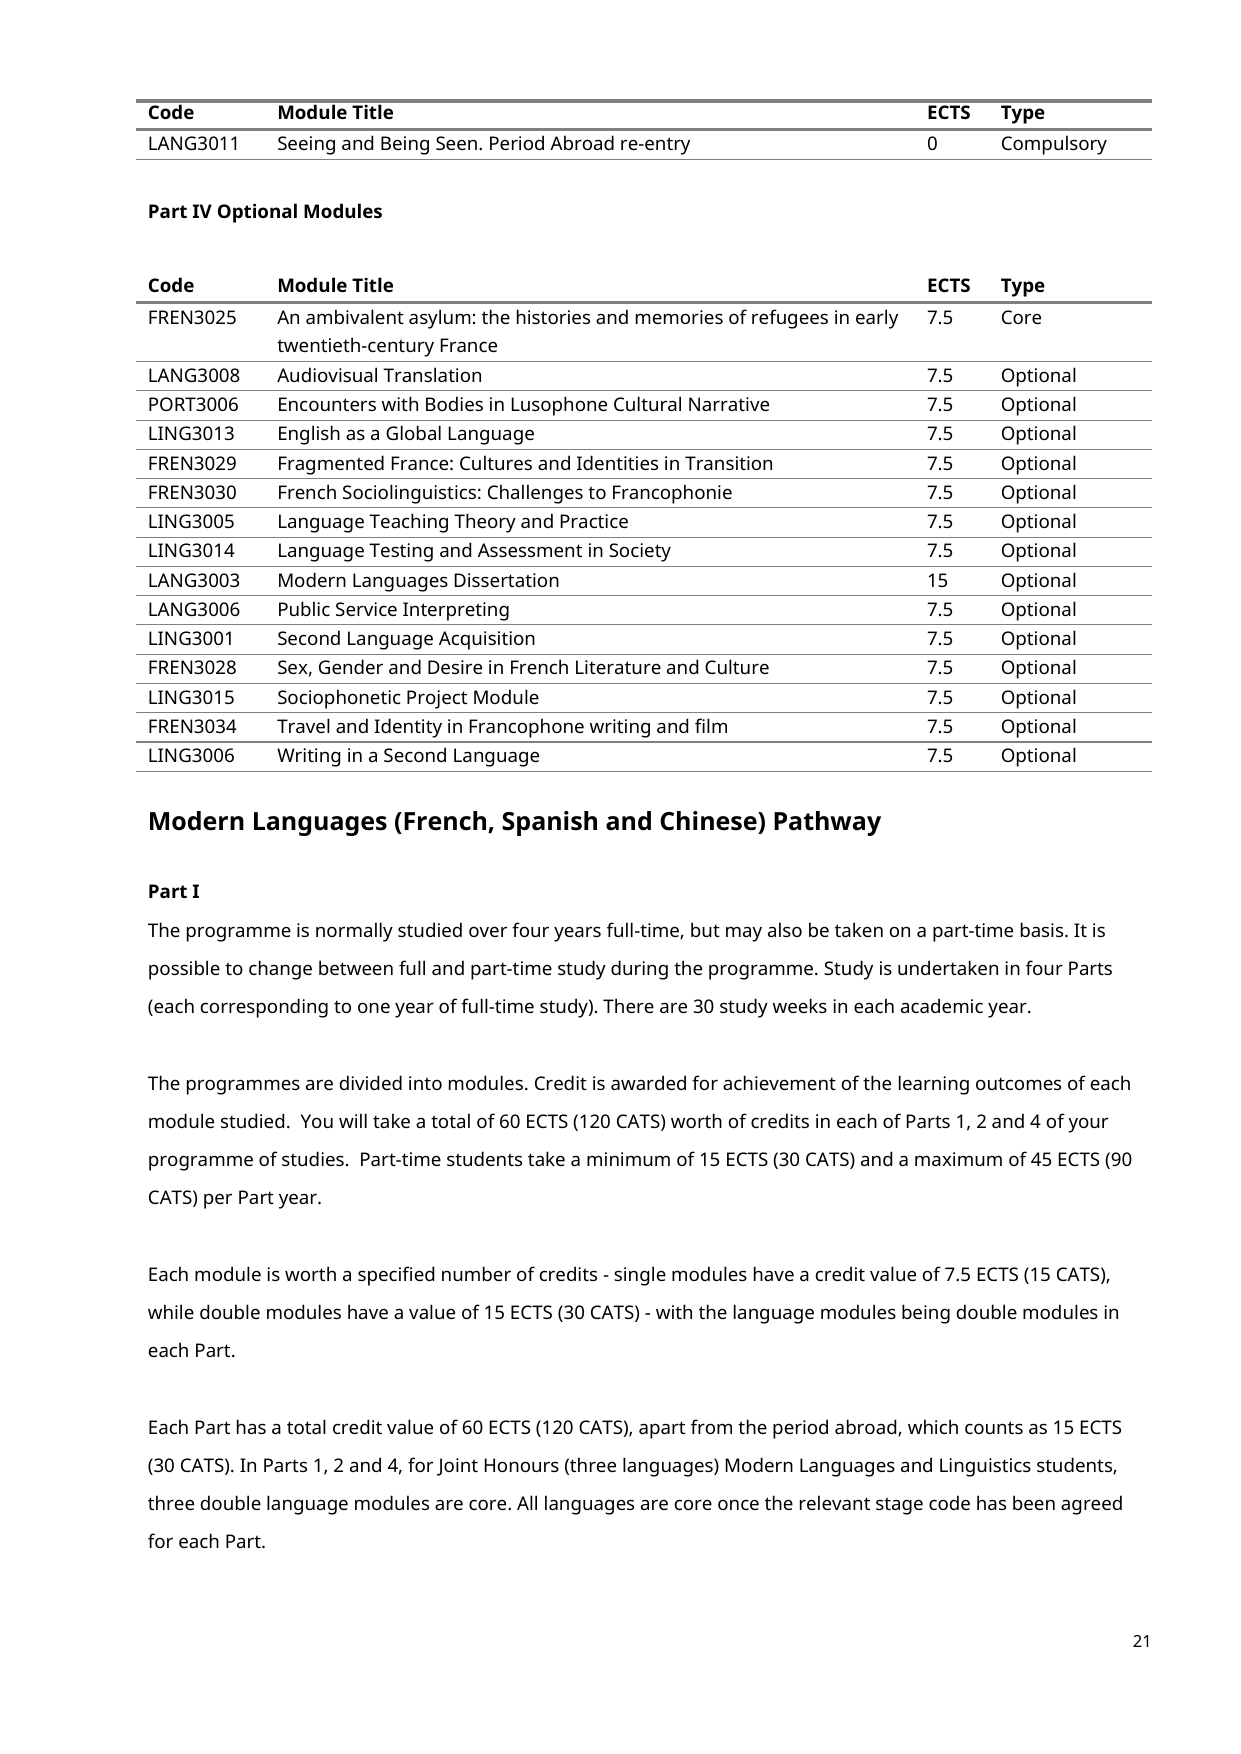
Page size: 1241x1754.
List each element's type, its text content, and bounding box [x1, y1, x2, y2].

table_cell FREN3025 [136, 304, 266, 361]
table_cell 7.5 [916, 743, 989, 771]
table_cell PORT3006 [136, 391, 266, 419]
table_cell Core [989, 304, 1152, 361]
table_cell Module Title [266, 273, 916, 301]
table_cell 7.5 [916, 508, 989, 537]
table_cell Optional [989, 743, 1152, 771]
table_cell Optional [989, 421, 1152, 449]
table_cell Compulsory [989, 131, 1152, 159]
table_cell 7.5 [916, 421, 989, 449]
table_cell LING3001 [136, 625, 266, 654]
table_cell Sex, Gender and Desire in French Literature and Culture [266, 655, 916, 683]
table_cell FREN3030 [136, 479, 266, 507]
table_cell 7.5 [916, 391, 989, 419]
table_cell Modern Languages Dissertation [266, 567, 916, 595]
table_cell French Sociolinguistics: Challenges to Francophonie [266, 479, 916, 507]
table_cell Audiovisual Translation [266, 362, 916, 390]
table_cell LANG3003 [136, 567, 266, 595]
table_cell Second Language Acquisition [266, 625, 916, 654]
table_cell ECTS [916, 103, 989, 127]
table_cell Code [136, 273, 266, 301]
table_cell Modern Languages (French, Spanish and Chinese) Pathway [136, 772, 1152, 841]
table_cell Seeing and Being Seen. Period Abroad re-entry [266, 131, 916, 159]
table_cell Module Title [266, 103, 916, 127]
table_cell An ambivalent asylum: the histories and memories of refugees in early twentieth-century France [266, 304, 916, 361]
table_cell LING3014 [136, 538, 266, 566]
table_cell Language Testing and Assessment in Society [266, 538, 916, 566]
table_cell 7.5 [916, 596, 989, 624]
table_cell Part I The programme is normally studied over four years full-time, but may also be taken on a part-time basis. It is possible to change between full and part-time study during the programme. Study is undertaken in four Parts (each corresponding to one year of full-time study). There are 30 study weeks in each academic year. The programmes are divided into modules. Credit is awarded for achievement of the learning outcomes of each module studied. You will take a total of 60 ECTS (120 CATS) worth of credits in each of Parts 1, 2 and 4 of your programme of studies. Part-time students take a minimum of 15 ECTS (30 CATS) and a maximum of 45 ECTS (90 CATS) per Part year. Each module is worth a specified number of credits - single modules have a credit value of 7.5 ECTS (15 CATS), while double modules have a value of 15 ECTS (30 CATS) - with the language modules being double modules in each Part. Each Part has a total credit value of 60 ECTS (120 CATS), apart from the period abroad, which counts as 15 ECTS (30 CATS). In Parts 1, 2 and 4, for Joint Honours (three languages) Modern Languages and Linguistics students, three double language modules are core. All languages are core once the relevant stage code has been agreed for each Part. [136, 841, 1152, 1592]
table_cell 15 [916, 567, 989, 595]
table_cell FREN3034 [136, 713, 266, 741]
table_cell Optional [989, 625, 1152, 654]
table_cell 7.5 [916, 304, 989, 361]
table_cell 7.5 [916, 655, 989, 683]
table_cell 7.5 [916, 450, 989, 478]
table_cell Optional [989, 508, 1152, 537]
table_cell Travel and Identity in Francophone writing and film [266, 713, 916, 741]
table_cell LANG3011 [136, 131, 266, 159]
table_cell Type [989, 103, 1152, 127]
table_cell 7.5 [916, 362, 989, 390]
table_cell Optional [989, 479, 1152, 507]
table_cell Optional [989, 713, 1152, 741]
table_cell Optional [989, 450, 1152, 478]
table_cell LING3005 [136, 508, 266, 537]
table_cell Optional [989, 684, 1152, 712]
table_cell Optional [989, 391, 1152, 419]
table_cell Code [136, 103, 266, 127]
table_cell Type [989, 273, 1152, 301]
table_cell FREN3028 [136, 655, 266, 683]
table_cell FREN3029 [136, 450, 266, 478]
table_cell ECTS [916, 273, 989, 301]
table_cell Part IV Optional Modules [136, 160, 1152, 273]
table_cell LANG3006 [136, 596, 266, 624]
table_cell Optional [989, 596, 1152, 624]
table_cell Public Service Interpreting [266, 596, 916, 624]
table_cell English as a Global Language [266, 421, 916, 449]
table_cell 7.5 [916, 713, 989, 741]
table_cell LING3006 [136, 743, 266, 771]
table_cell LING3013 [136, 421, 266, 449]
table_cell Optional [989, 655, 1152, 683]
table_cell 7.5 [916, 538, 989, 566]
table_cell 7.5 [916, 625, 989, 654]
table_cell 7.5 [916, 684, 989, 712]
table_cell LING3015 [136, 684, 266, 712]
table_cell Optional [989, 538, 1152, 566]
table_cell 7.5 [916, 479, 989, 507]
table_cell Language Teaching Theory and Practice [266, 508, 916, 537]
table_cell Fragmented France: Cultures and Identities in Transition [266, 450, 916, 478]
table_cell Optional [989, 567, 1152, 595]
table_cell LANG3008 [136, 362, 266, 390]
table_cell Encounters with Bodies in Lusophone Cultural Narrative [266, 391, 916, 419]
table_cell Writing in a Second Language [266, 743, 916, 771]
table_cell Optional [989, 362, 1152, 390]
table_cell Sociophonetic Project Module [266, 684, 916, 712]
table_cell 0 [916, 131, 989, 159]
